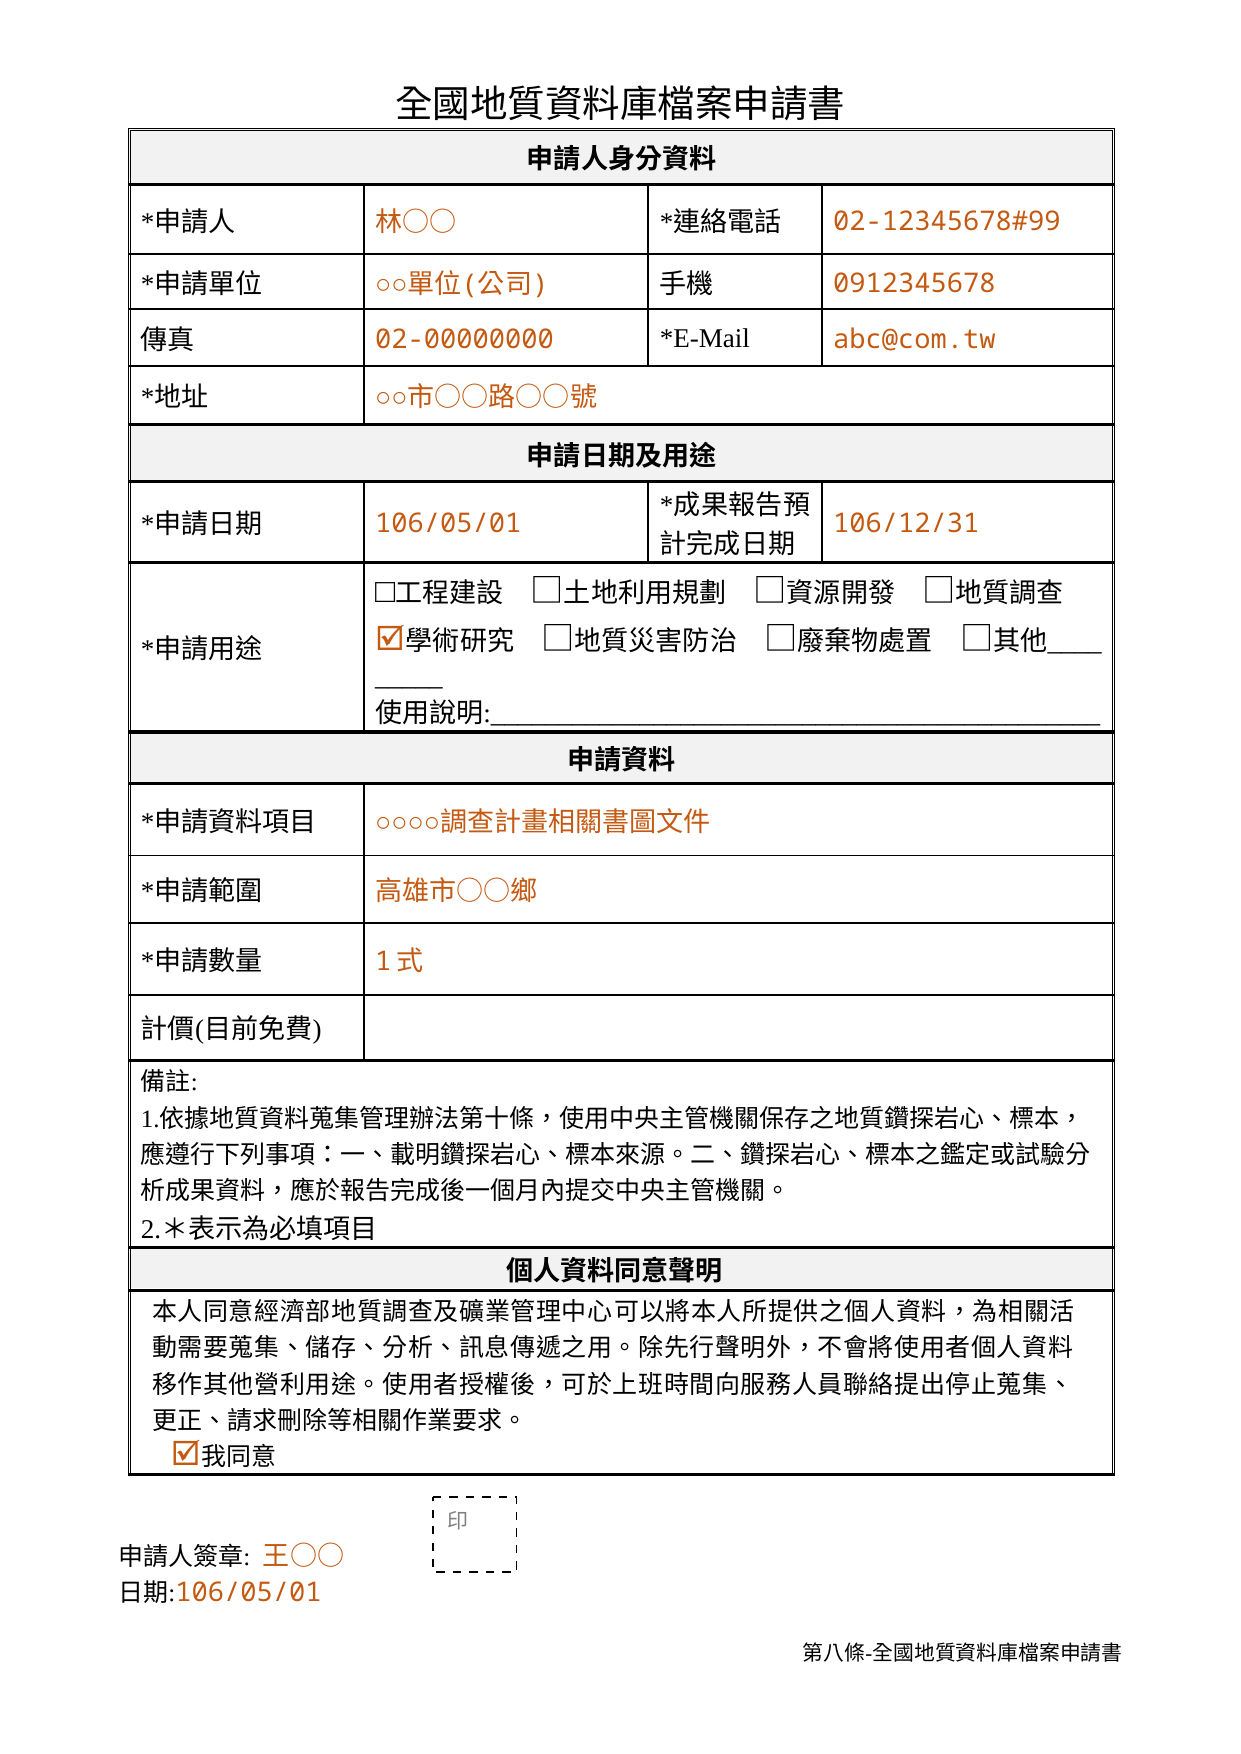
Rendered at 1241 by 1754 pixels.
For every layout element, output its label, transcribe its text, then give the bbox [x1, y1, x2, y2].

table_cell abc@com.tw [823, 310, 1112, 365]
table_cell 本人同意經濟部地質調查及礦業管理中心可以將本人所提供之個人資料，為相關活動需要蒐集、儲存、分析、訊息傳遞之用。除先行聲明外，不會將使用者個人資料移作其他營利用途。使用者授權後，可於上班時間向服務人員聯絡提出停止蒐集、更正、請求刪除等相關作業要求。 我同意 [131, 1292, 1112, 1473]
table_cell 高雄市○○鄉 [365, 856, 1112, 922]
table_cell *申請數量 [131, 924, 363, 993]
text 全國地質資料庫檔案申請書 [118, 74, 1122, 128]
table_cell *E-Mail [649, 310, 821, 365]
table_cell *申請用途 [131, 564, 363, 730]
table_cell [365, 996, 1112, 1059]
table_cell ○○單位(公司) [365, 255, 647, 308]
table_cell 傳真 [131, 310, 363, 365]
table_cell 1式 [365, 924, 1112, 993]
table_cell *申請日期 [131, 483, 363, 561]
table_cell 申請資料 [131, 734, 1112, 782]
table_header 申請人身分資料 [131, 131, 1112, 183]
table_cell 02-00000000 [365, 310, 647, 365]
table_cell *連絡電話 [649, 186, 821, 253]
table_cell 106/12/31 [823, 483, 1112, 561]
table_cell *申請人 [131, 186, 363, 253]
table_cell 計價(目前免費) [131, 996, 363, 1059]
table_cell 106/05/01 [365, 483, 647, 561]
table_cell 備註: 1.依據地質資料蒐集管理辦法第十條，使用中央主管機關保存之地質鑽探岩心、標本，應遵行下列事項：一、載明鑽探岩心、標本來源。二、鑽探岩心、標本之鑑定或試驗分析成果資料，應於報告完成後一個月內提交中央主管機關。 2.＊表示為必填項目 [131, 1062, 1112, 1246]
table_cell □工程建設 □土地利用規劃 □資源開發 □地質調查 學術研究 □地質災害防治 □廢棄物處置 □其他_________ 使用說明:_____________________________________________ [365, 564, 1112, 730]
table_cell *成果報告預計完成日期 [649, 483, 821, 561]
table_cell 手機 [649, 255, 821, 308]
table_cell *地址 [131, 367, 363, 423]
table_cell *申請單位 [131, 255, 363, 308]
table_cell 林○○ [365, 186, 647, 253]
table_cell ○○○○調查計畫相關書圖文件 [365, 785, 1112, 854]
table_cell 02-12345678#99 [823, 186, 1112, 253]
table_cell *申請資料項目 [131, 785, 363, 854]
table_cell 0912345678 [823, 255, 1112, 308]
table_cell 個人資料同意聲明 [131, 1249, 1112, 1288]
table_cell 申請日期及用途 [131, 426, 1112, 480]
table_cell ○○市○○路○○號 [365, 367, 1112, 423]
text 申請人簽章: 王○○ 日期:106/05/01 [118, 1533, 1122, 1610]
table_cell *申請範圍 [131, 856, 363, 922]
